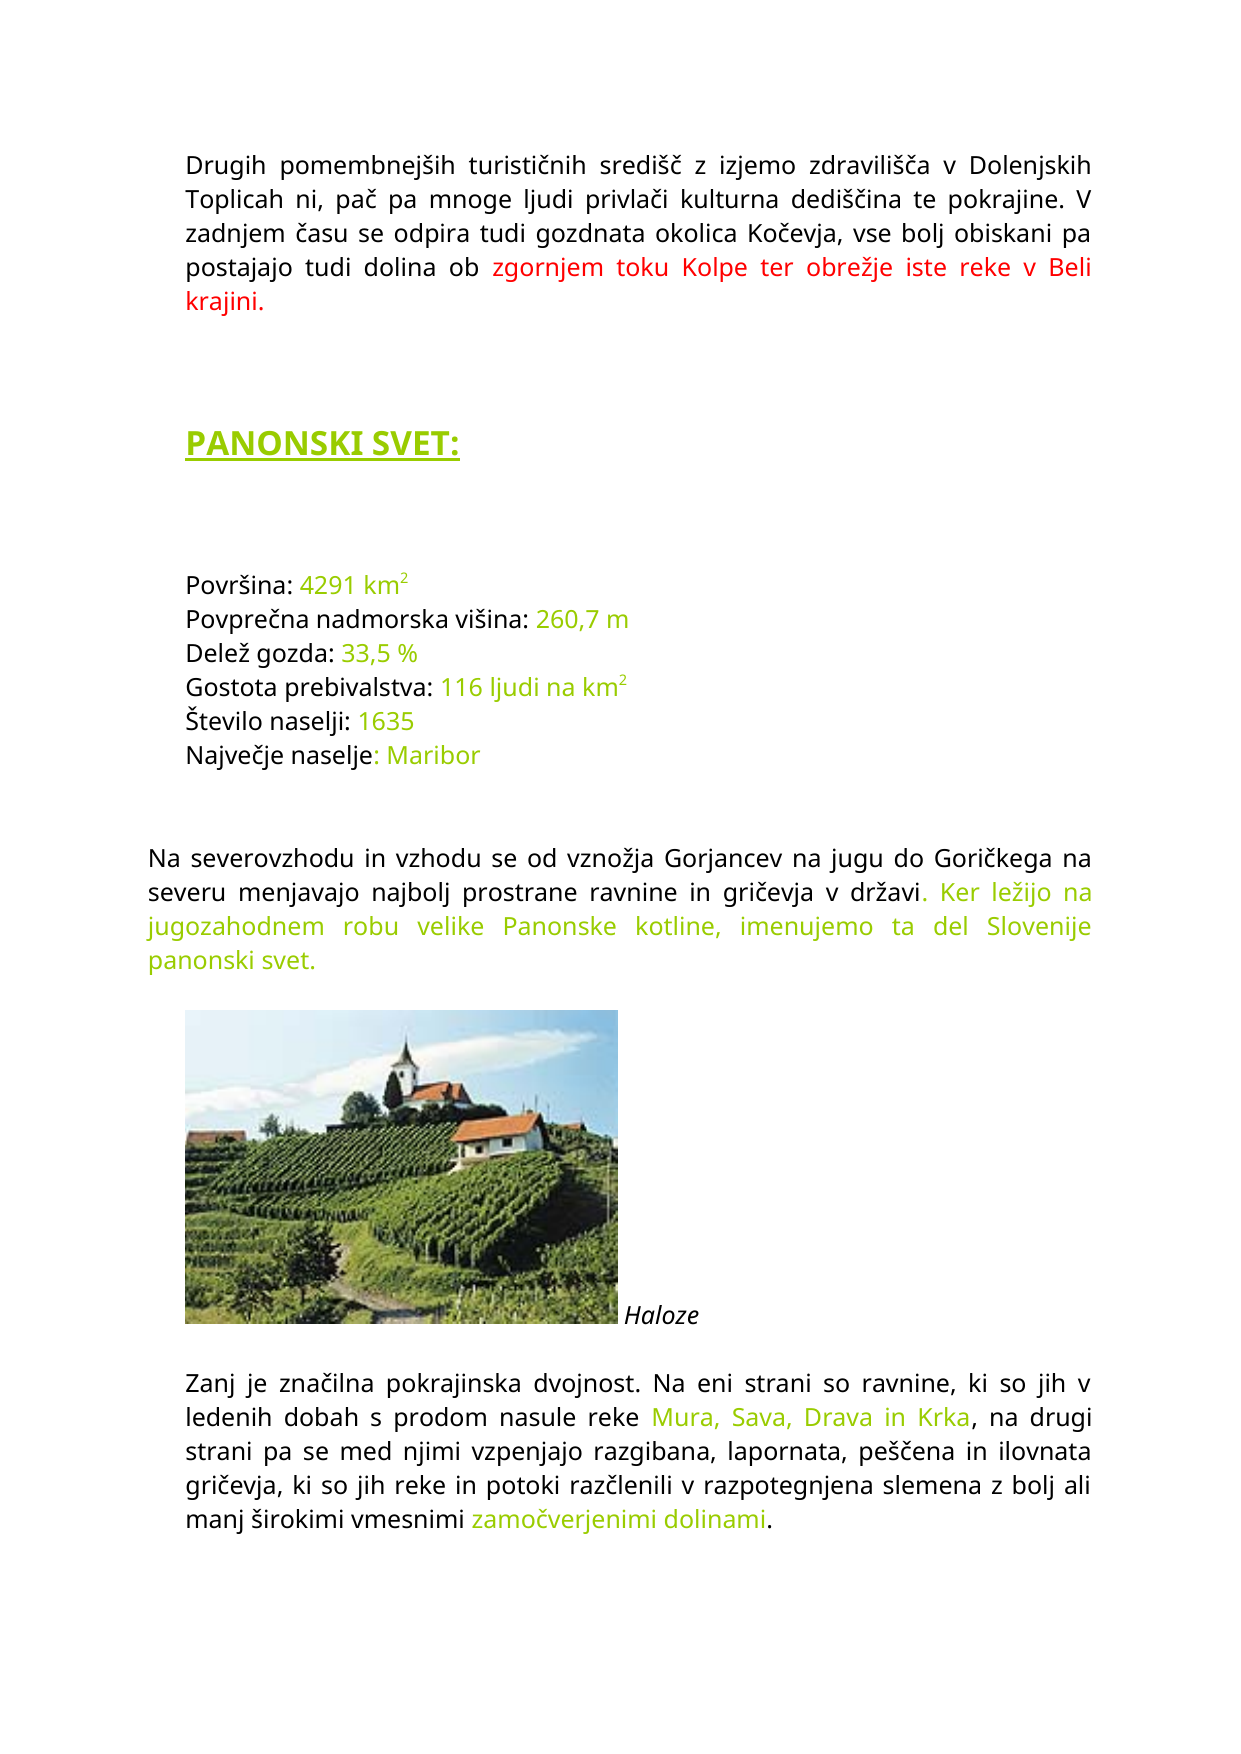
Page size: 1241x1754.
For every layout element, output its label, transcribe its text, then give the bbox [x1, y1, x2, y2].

text Površina: 4291 km2 [185, 568, 1093, 602]
text Največje naselje: Maribor [185, 738, 1093, 772]
text Število naselji: 1635 [185, 704, 1093, 738]
text Povprečna nadmorska višina: 260,7 m [185, 602, 1093, 636]
text PANONSKI SVET: [185, 420, 1093, 466]
picture [185, 1010, 618, 1324]
text Drugih pomembnejših turističnih središč z izjemo zdravilišča v Dolenjskih Toplicah ni, pač pa mnoge ljudi privlači kulturna dediščina te pokrajine. V zadnjem času se odpira tudi gozdnata okolica Kočevja, vse bolj obiskani pa postajajo tudi dolina ob zgornjem toku Kolpe ter obrežje iste reke v Beli krajini. [185, 148, 1093, 318]
text Na severovzhodu in vzhodu se od vznožja Gorjancev na jugu do Goričkega na severu menjavajo najbolj prostrane ravnine in gričevja v državi. Ker ležijo na jugozahodnem robu velike Panonske kotline, imenujemo ta del Slovenije panonski svet. [148, 840, 1093, 976]
text Haloze [185, 1011, 1093, 1331]
text Zanj je značilna pokrajinska dvojnost. Na eni strani so ravnine, ki so jih v ledenih dobah s prodom nasule reke Mura, Sava, Drava in Krka, na drugi strani pa se med njimi vzpenjajo razgibana, lapornata, peščena in ilovnata gričevja, ki so jih reke in potoki razčlenili v razpotegnjena slemena z bolj ali manj širokimi vmesnimi zamočverjenimi dolinami. [185, 1365, 1093, 1536]
text Gostota prebivalstva: 116 ljudi na km2 [185, 670, 1093, 704]
text Delež gozda: 33,5 % [185, 636, 1093, 670]
